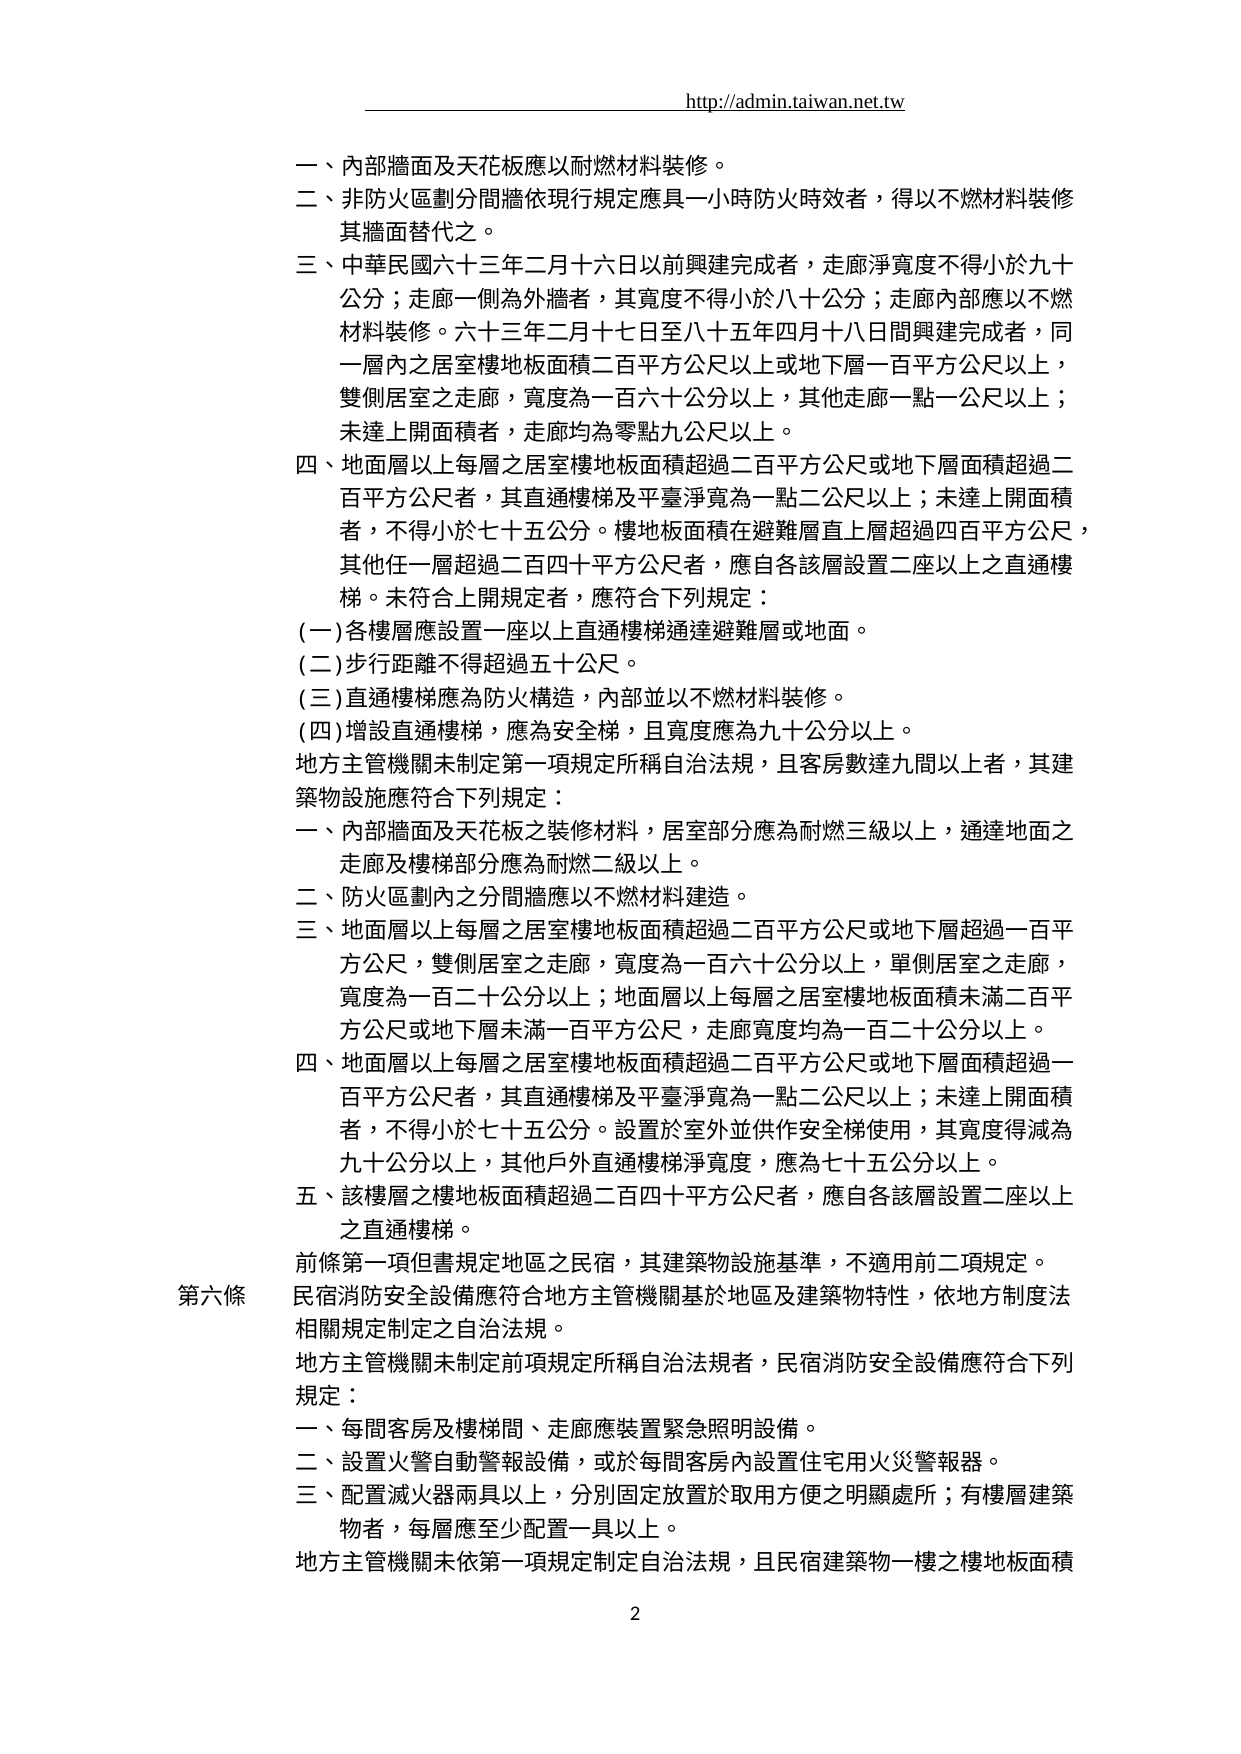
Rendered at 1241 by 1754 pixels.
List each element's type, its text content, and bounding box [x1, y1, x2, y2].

text (一)各樓層應設置一座以上直通樓梯通達避難層或地面。 [177, 613, 1092, 646]
text 一、內部牆面及天花板應以耐燃材料裝修。 [295, 148, 1092, 181]
text 五、該樓層之樓地板面積超過二百四十平方公尺者，應自各該層設置二座以上之直通樓梯。 [295, 1178, 1092, 1245]
text 四、地面層以上每層之居室樓地板面積超過二百平方公尺或地下層面積超過二百平方公尺者，其直通樓梯及平臺淨寬為一點二公尺以上；未達上開面積者，不得小於七十五公分。樓地板面積在避難層直上層超過四百平方公尺，其他任一層超過二百四十平方公尺者，應自各該層設置二座以上之直通樓梯。未符合上開規定者，應符合下列規定： [295, 447, 1092, 613]
text 前條第一項但書規定地區之民宿，其建築物設施基準，不適用前二項規定。 [251, 1245, 1092, 1278]
text 三、中華民國六十三年二月十六日以前興建完成者，走廊淨寬度不得小於九十公分；走廊一側為外牆者，其寬度不得小於八十公分；走廊內部應以不燃材料裝修。六十三年二月十七日至八十五年四月十八日間興建完成者，同一層內之居室樓地板面積二百平方公尺以上或地下層一百平方公尺以上，雙側居室之走廊，寬度為一百六十公分以上，其他走廊一點一公尺以上；未達上開面積者，走廊均為零點九公尺以上。 [295, 247, 1092, 447]
text 四、地面層以上每層之居室樓地板面積超過二百平方公尺或地下層面積超過一百平方公尺者，其直通樓梯及平臺淨寬為一點二公尺以上；未達上開面積者，不得小於七十五公分。設置於室外並供作安全梯使用，其寬度得減為九十公分以上，其他戶外直通樓梯淨寬度，應為七十五公分以上。 [295, 1045, 1092, 1178]
text 地方主管機關未制定前項規定所稱自治法規者，民宿消防安全設備應符合下列規定： [295, 1344, 1092, 1411]
text (二)步行距離不得超過五十公尺。 [177, 646, 1092, 679]
text 地方主管機關未制定第一項規定所稱自治法規，且客房數達九間以上者，其建築物設施應符合下列規定： [295, 746, 1092, 813]
text 一、內部牆面及天花板之裝修材料，居室部分應為耐燃三級以上，通達地面之走廊及樓梯部分應為耐燃二級以上。 [295, 813, 1092, 879]
text 第六條 民宿消防安全設備應符合地方主管機關基於地區及建築物特性，依地方制度法相關規定制定之自治法規。 [177, 1278, 1092, 1344]
text 三、配置滅火器兩具以上，分別固定放置於取用方便之明顯處所；有樓層建築物者，每層應至少配置一具以上。 [295, 1477, 1092, 1544]
text 二、防火區劃內之分間牆應以不燃材料建造。 [295, 879, 1092, 912]
text 二、非防火區劃分間牆依現行規定應具一小時防火時效者，得以不燃材料裝修其牆面替代之。 [295, 181, 1092, 247]
text 地方主管機關未依第一項規定制定自治法規，且民宿建築物一樓之樓地板面積 [295, 1544, 1092, 1577]
text 一、每間客房及樓梯間、走廊應裝置緊急照明設備。 [295, 1411, 1092, 1444]
text 二、設置火警自動警報設備，或於每間客房內設置住宅用火災警報器。 [295, 1444, 1092, 1477]
text 三、地面層以上每層之居室樓地板面積超過二百平方公尺或地下層超過一百平方公尺，雙側居室之走廊，寬度為一百六十公分以上，單側居室之走廊，寬度為一百二十公分以上；地面層以上每層之居室樓地板面積未滿二百平方公尺或地下層未滿一百平方公尺，走廊寬度均為一百二十公分以上。 [295, 912, 1092, 1045]
text (四)增設直通樓梯，應為安全梯，且寬度應為九十公分以上。 [177, 713, 1092, 746]
text (三)直通樓梯應為防火構造，內部並以不燃材料裝修。 [177, 679, 1092, 713]
